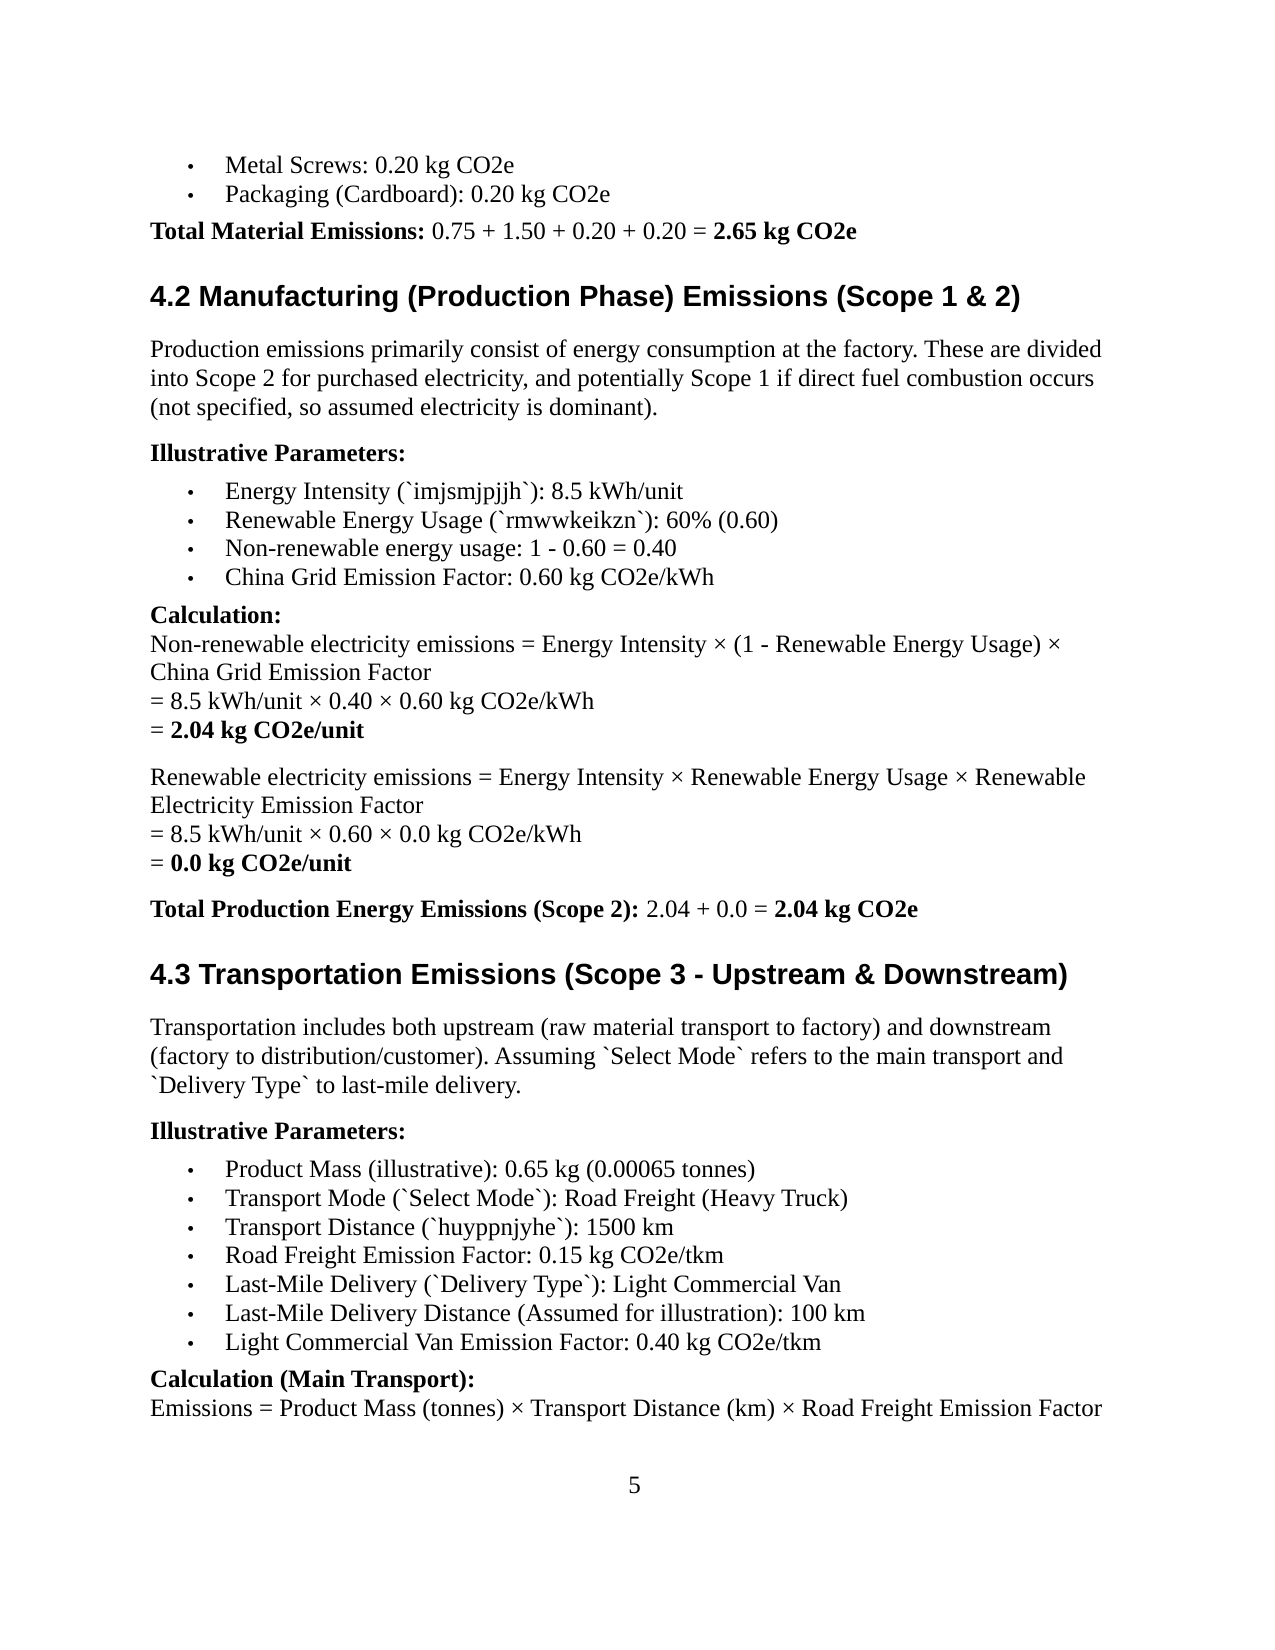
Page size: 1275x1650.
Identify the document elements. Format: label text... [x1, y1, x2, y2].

list Packaging (Cardboard): 0.20 kg CO2e [187, 179, 1125, 207]
text Total Material Emissions: 0.75 + 1.50 + 0.20 + 0.20 = 2.65 kg CO2e [150, 216, 1125, 245]
list Last-Mile Delivery (`Delivery Type`): Light Commercial Van [187, 1269, 1125, 1298]
text Calculation (Main Transport): Emissions = Product Mass (tonnes) × Transport Distance (km) × Road Freight Emission Factor [150, 1364, 1125, 1422]
list Non-renewable energy usage: 1 - 0.60 = 0.40 [187, 533, 1125, 562]
subtitle 4.3 Transportation Emissions (Scope 3 - Upstream & Downstream) [150, 957, 1125, 991]
list Transport Distance (`huyppnjyhe`): 1500 km [187, 1212, 1125, 1240]
list Last-Mile Delivery Distance (Assumed for illustration): 100 km [187, 1298, 1125, 1327]
list Road Freight Emission Factor: 0.15 kg CO2e/tkm [187, 1240, 1125, 1269]
text Production emissions primarily consist of energy consumption at the factory. These are divided into Scope 2 for purchased electricity, and potentially Scope 1 if direct fuel combustion occurs (not specified, so assumed electricity is dominant). [150, 334, 1125, 420]
subtitle 4.2 Manufacturing (Production Phase) Emissions (Scope 1 & 2) [150, 279, 1125, 313]
text Calculation: Non-renewable electricity emissions = Energy Intensity × (1 - Renewable Energy Usage) × China Grid Emission Factor = 8.5 kWh/unit × 0.40 × 0.60 kg CO2e/kWh = 2.04 kg CO2e/unit [150, 600, 1125, 744]
list Transport Mode (`Select Mode`): Road Freight (Heavy Truck) [187, 1183, 1125, 1212]
list Renewable Energy Usage (`rmwwkeikzn`): 60% (0.60) [187, 505, 1125, 533]
list Light Commercial Van Emission Factor: 0.40 kg CO2e/tkm [187, 1327, 1125, 1355]
text Illustrative Parameters: [150, 438, 1125, 467]
text Total Production Energy Emissions (Scope 2): 2.04 + 0.0 = 2.04 kg CO2e [150, 894, 1125, 923]
list China Grid Emission Factor: 0.60 kg CO2e/kWh [187, 562, 1125, 591]
list Metal Screws: 0.20 kg CO2e [187, 150, 1125, 179]
list Energy Intensity (`imjsmjpjjh`): 8.5 kWh/unit [187, 476, 1125, 505]
list Product Mass (illustrative): 0.65 kg (0.00065 tonnes) [187, 1154, 1125, 1183]
text Renewable electricity emissions = Energy Intensity × Renewable Energy Usage × Renewable Electricity Emission Factor = 8.5 kWh/unit × 0.60 × 0.0 kg CO2e/kWh = 0.0 kg CO2e/unit [150, 762, 1125, 877]
text Illustrative Parameters: [150, 1116, 1125, 1145]
text Transportation includes both upstream (raw material transport to factory) and downstream (factory to distribution/customer). Assuming `Select Mode` refers to the main transport and `Delivery Type` to last-mile delivery. [150, 1012, 1125, 1098]
